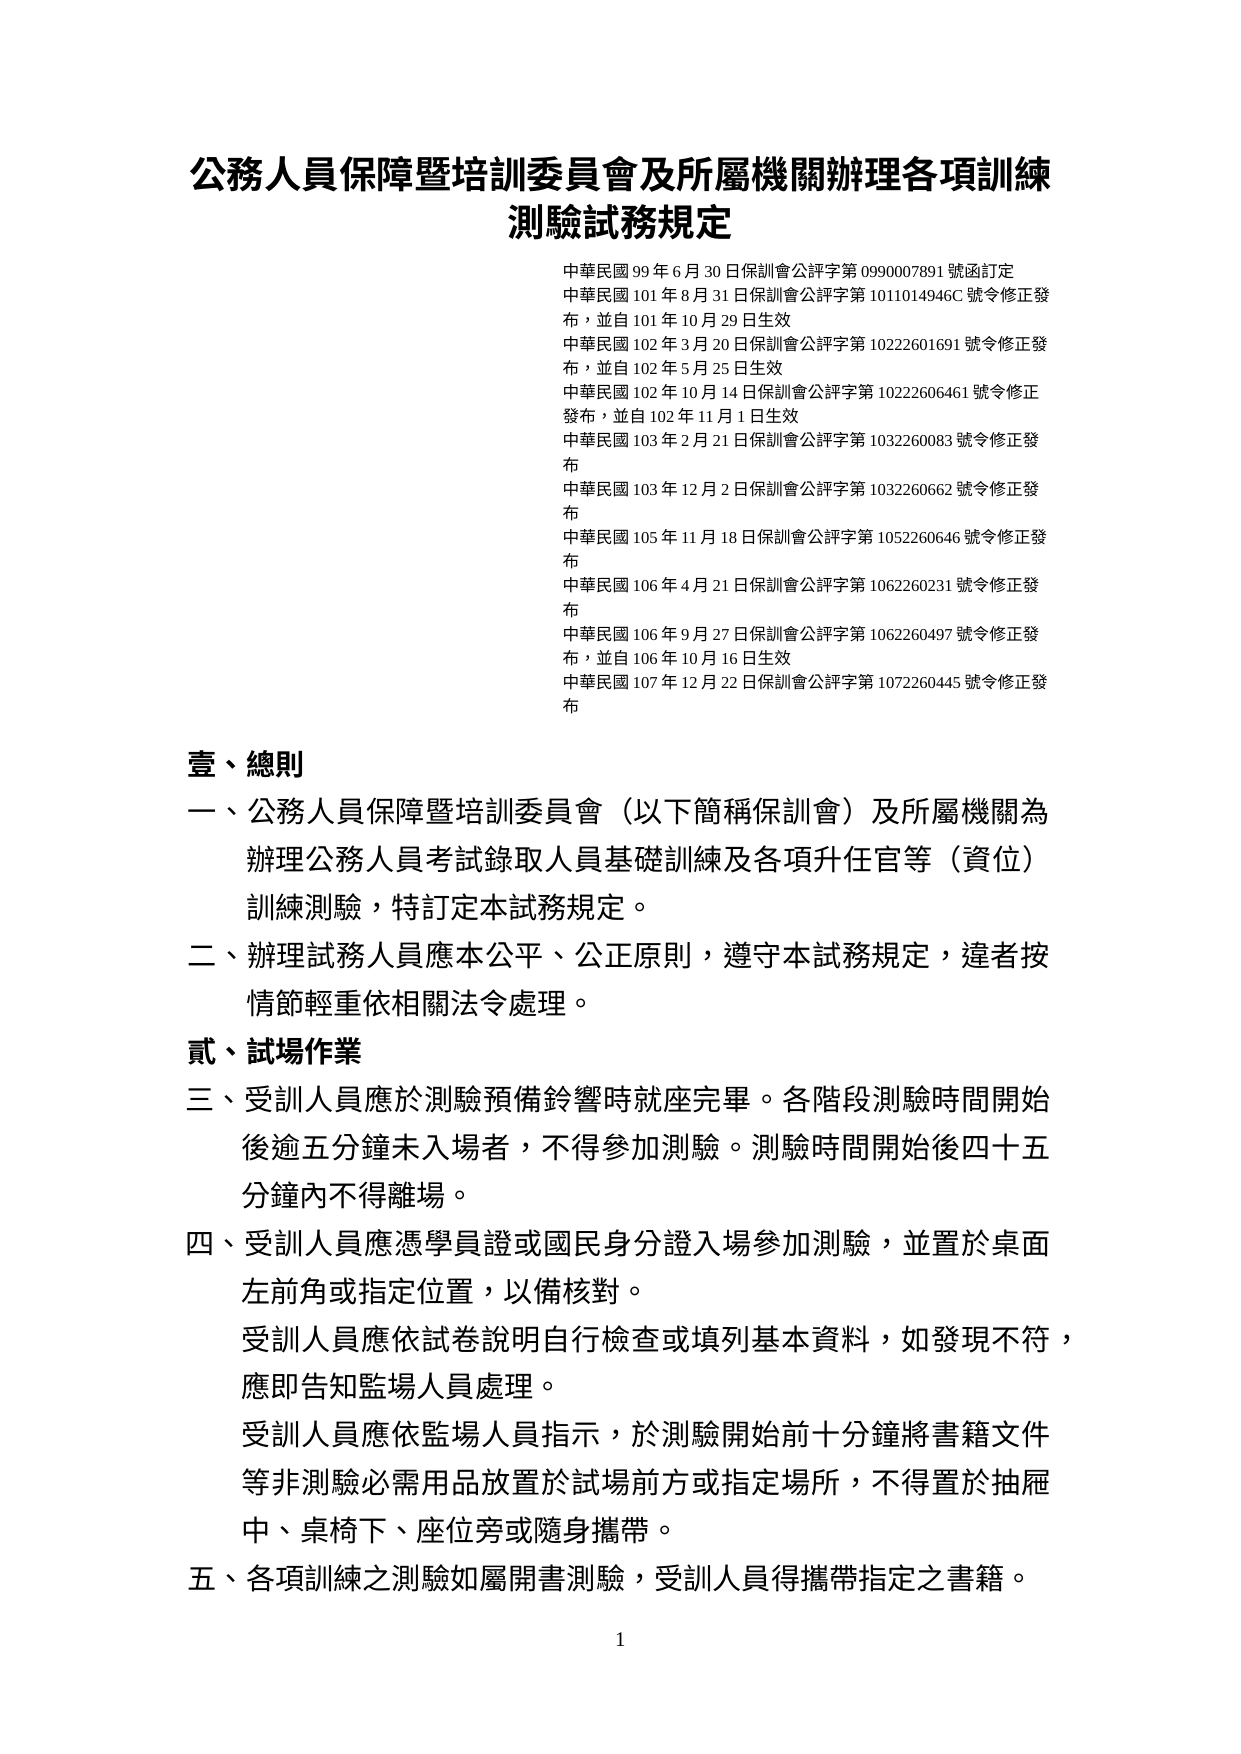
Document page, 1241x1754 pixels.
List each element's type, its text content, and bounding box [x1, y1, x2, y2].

text 中華民國101年8月31日保訓會公評字第1011014946C號令修正發布，並自101年10月29日生效 [562, 282, 1053, 331]
text 一、公務人員保障暨培訓委員會（以下簡稱保訓會）及所屬機關為辦理公務人員考試錄取人員基礎訓練及各項升任官等（資位）訓練測驗，特訂定本試務規定。 [187, 784, 1053, 928]
text 中華民國105年11月18日保訓會公評字第1052260646號令修正發布 [562, 524, 1053, 572]
text 中華民國107年12月22日保訓會公評字第1072260445號令修正發布 [562, 669, 1053, 717]
text 五、各項訓練之測驗如屬開書測驗，受訓人員得攜帶指定之書籍。 [187, 1551, 1053, 1599]
text 貳、試場作業 [187, 1024, 1053, 1072]
text 中華民國102年3月20日保訓會公評字第10222601691號令修正發布，並自102年5月25日生效 [562, 331, 1053, 379]
text 二、辦理試務人員應本公平、公正原則，遵守本試務規定，違者按情節輕重依相關法令處理。 [187, 928, 1053, 1024]
text 中華民國99年6月30日保訓會公評字第0990007891號函訂定 [562, 258, 1053, 282]
text 三、受訓人員應於測驗預備鈴響時就座完畢。各階段測驗時間開始後逾五分鐘未入場者，不得參加測驗。測驗時間開始後四十五分鐘內不得離場。 [185, 1072, 1053, 1216]
text 中華民國102年10月14日保訓會公評字第10222606461號令修正發布，並自102年11月1日生效 [562, 379, 1053, 427]
text 受訓人員應依監場人員指示，於測驗開始前十分鐘將書籍文件等非測驗必需用品放置於試場前方或指定場所，不得置於抽屜中、桌椅下、座位旁或隨身攜帶。 [241, 1407, 1053, 1551]
text 公務人員保障暨培訓委員會及所屬機關辦理各項訓練測驗試務規定 [187, 150, 1053, 246]
text 壹、總則 [187, 737, 1053, 784]
text 中華民國106年9月27日保訓會公評字第1062260497號令修正發布，並自106年10月16日生效 [562, 621, 1053, 669]
text 中華民國103年2月21日保訓會公評字第1032260083號令修正發布 [562, 427, 1053, 476]
text 受訓人員應依試卷說明自行檢查或填列基本資料，如發現不符，應即告知監場人員處理。 [241, 1312, 1053, 1407]
text 中華民國103年12月2日保訓會公評字第1032260662號令修正發布 [562, 476, 1053, 524]
text 中華民國106年4月21日保訓會公評字第1062260231號令修正發布 [562, 572, 1053, 621]
text 四、受訓人員應憑學員證或國民身分證入場參加測驗，並置於桌面左前角或指定位置，以備核對。 [185, 1216, 1053, 1312]
